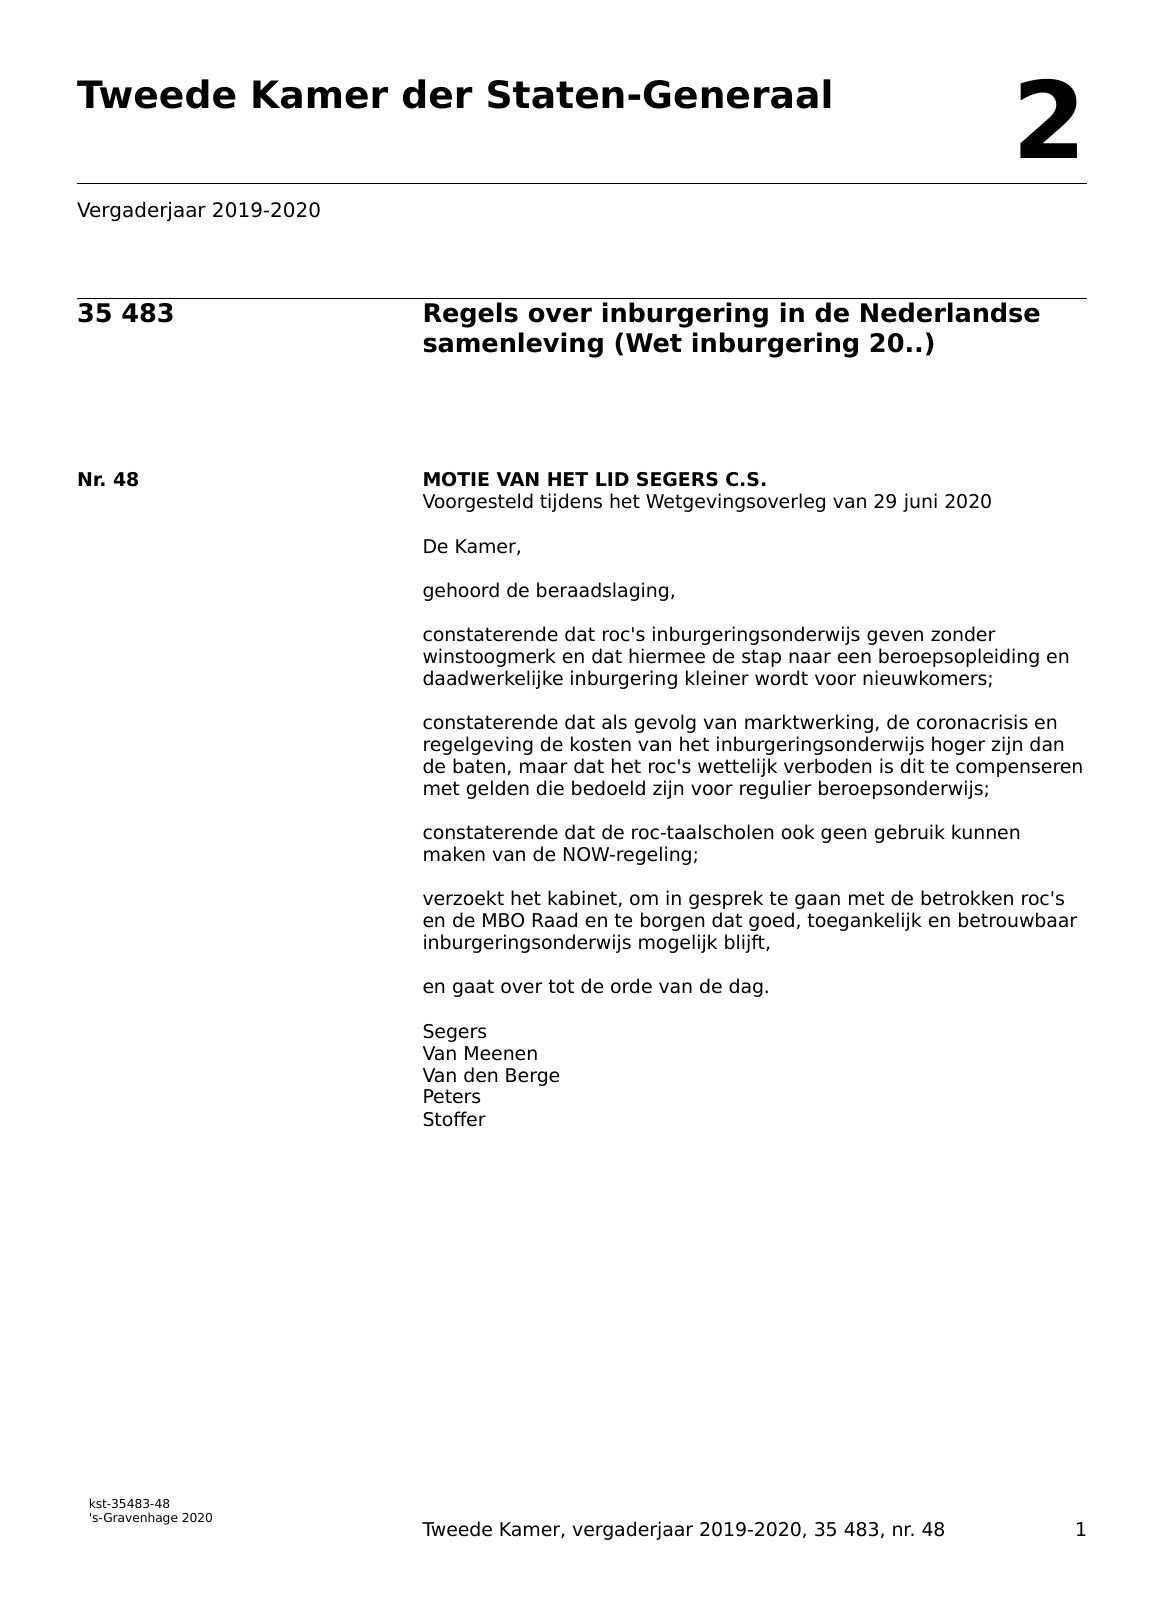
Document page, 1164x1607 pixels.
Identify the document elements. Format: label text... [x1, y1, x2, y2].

text De Kamer, [422, 536, 1087, 557]
text Van Meenen [422, 1042, 1087, 1064]
text gehoord de beraadslaging, [422, 580, 1087, 602]
table_header 2 [886, 59, 1087, 183]
text Peters [422, 1086, 1087, 1108]
subtitle 35 483 Regels over inburgering in de Nederlandse samenleving (Wet inburgering 20..) [77, 299, 1087, 358]
table_header Tweede Kamer der Staten-Generaal [77, 59, 886, 183]
text Van den Berge [422, 1064, 1087, 1086]
text Segers [422, 1021, 1087, 1042]
text en gaat over tot de orde van de dag. [422, 976, 1087, 998]
text Voorgesteld tijdens het Wetgevingsoverleg van 29 juni 2020 [422, 491, 1087, 513]
text verzoekt het kabinet, om in gesprek te gaan met de betrokken roc's en de MBO Raad en te borgen dat goed, toegankelijk en betrouwbaar inburgeringsonderwijs mogelijk blijft, [422, 888, 1087, 954]
text kst-35483-48 [88, 1497, 323, 1511]
text constaterende dat de roc-taalscholen ook geen gebruik kunnen maken van de NOW-regeling; [422, 822, 1087, 866]
text constaterende dat als gevolg van marktwerking, de coronacrisis en regelgeving de kosten van het inburgeringsonderwijs hoger zijn dan de baten, maar dat het roc's wettelijk verboden is dit te compenseren met gelden die bedoeld zijn voor regulier beroepsonderwijs; [422, 712, 1087, 800]
table_cell Vergaderjaar 2019-2020 [77, 184, 1087, 298]
subtitle Nr. 48 MOTIE VAN HET LID SEGERS C.S. [77, 469, 1087, 491]
text 's-Gravenhage 2020 [88, 1511, 323, 1525]
text constaterende dat roc's inburgeringsonderwijs geven zonder winstoogmerk en dat hiermee de stap naar een beroepsopleiding en daadwerkelijke inburgering kleiner wordt voor nieuwkomers; [422, 624, 1087, 690]
text Stoffer [422, 1108, 1087, 1130]
